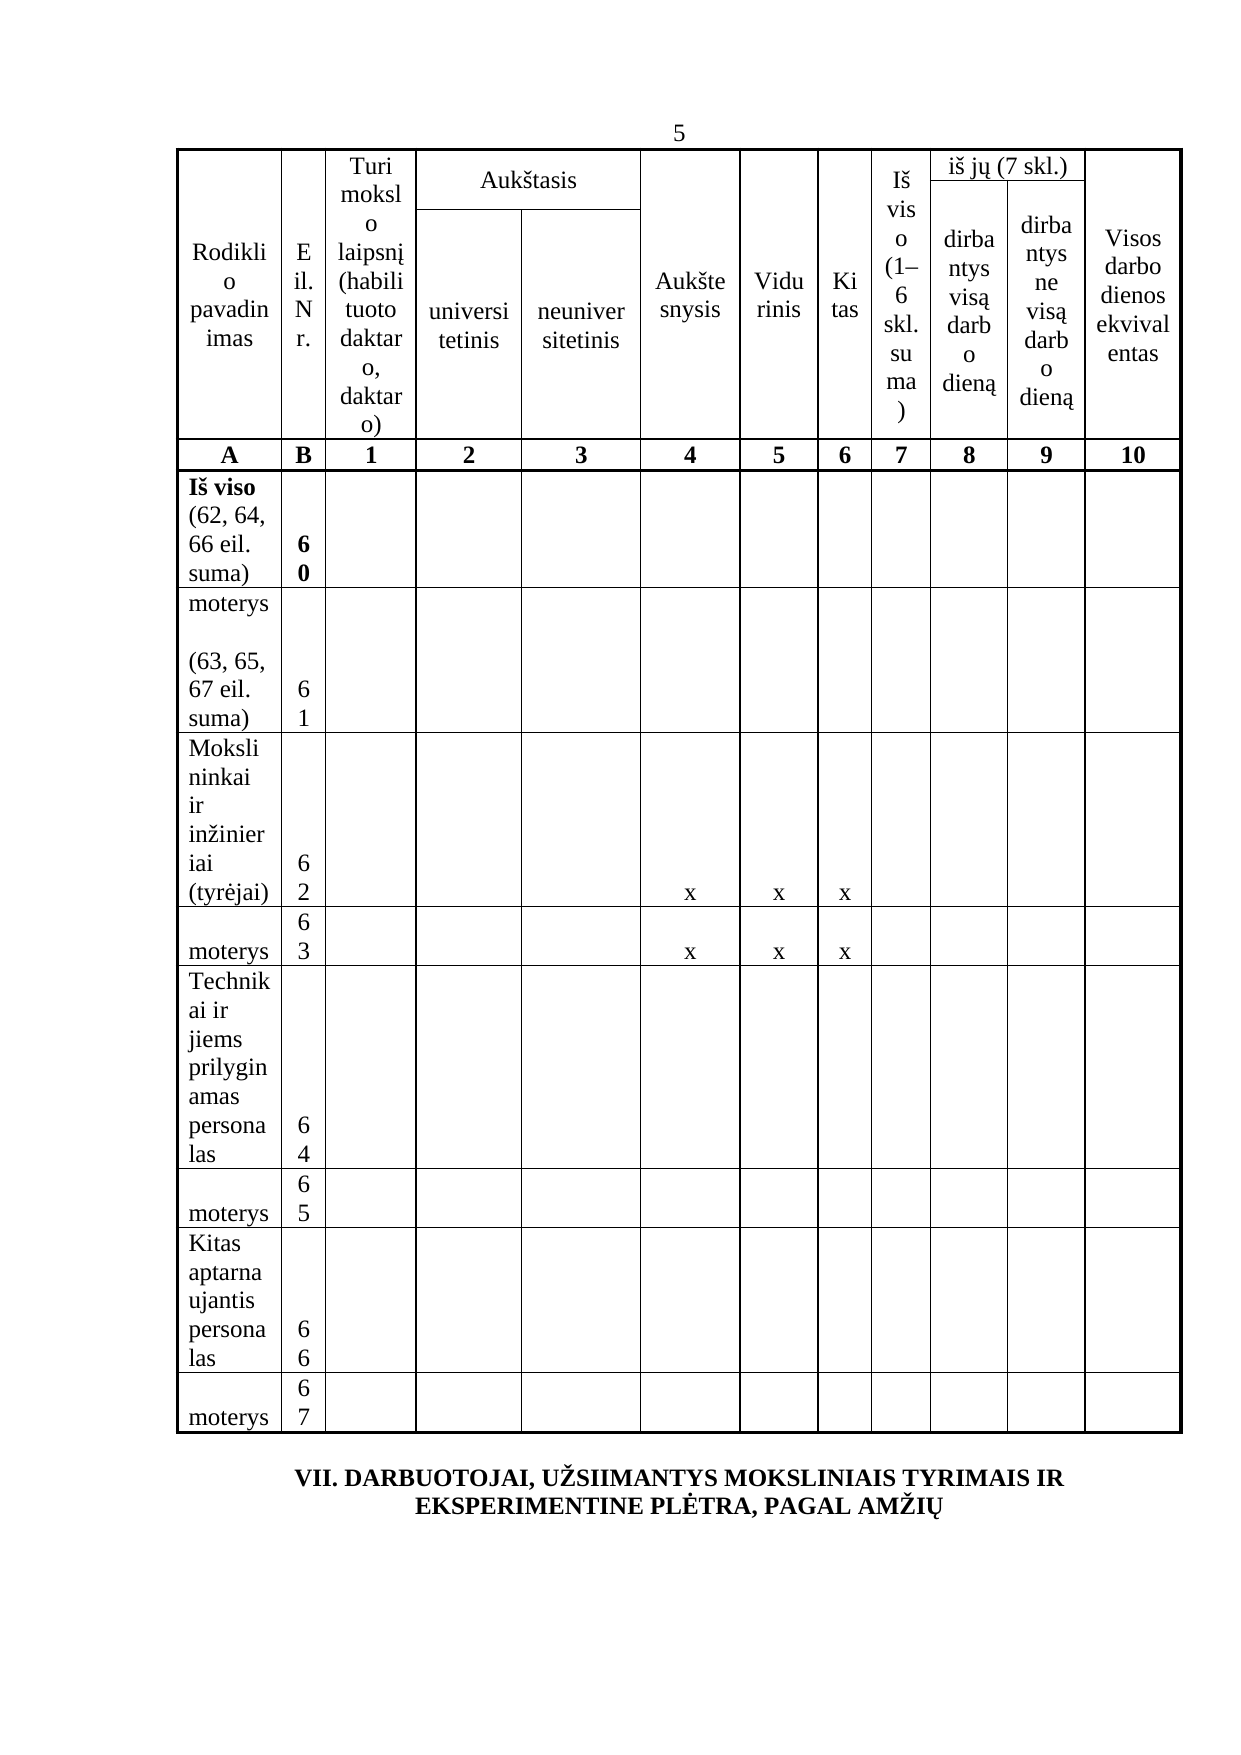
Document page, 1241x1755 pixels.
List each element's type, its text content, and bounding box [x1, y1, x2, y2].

table_cell [417, 1228, 521, 1372]
table_cell [1008, 472, 1084, 587]
table_cell [1008, 966, 1084, 1167]
table_cell [931, 907, 1007, 964]
table_cell [326, 1373, 415, 1431]
table_cell B [282, 440, 325, 468]
table_cell A [179, 440, 281, 468]
table_cell [1086, 966, 1179, 1167]
table_cell [931, 1228, 1007, 1372]
table_cell [522, 472, 640, 587]
table_header Aukštasis [417, 151, 640, 209]
table_cell moterys (63, 65, 67 eil. suma) [179, 588, 281, 732]
table_cell [1086, 472, 1179, 587]
table_cell [641, 1169, 739, 1226]
table_cell [641, 1228, 739, 1372]
table_cell [641, 966, 739, 1167]
table_cell [931, 1169, 1007, 1226]
table_cell [417, 1373, 521, 1431]
table_cell [522, 907, 640, 964]
table_cell [417, 1169, 521, 1226]
table_cell [931, 733, 1007, 906]
table_cell 8 [931, 440, 1007, 468]
table_cell 67 [282, 1373, 325, 1431]
table_cell [1086, 1373, 1179, 1431]
table_cell [819, 966, 871, 1167]
table_cell [1008, 1373, 1084, 1431]
table_cell 5 [741, 440, 817, 468]
table_cell x [741, 907, 817, 964]
table_cell [522, 733, 640, 906]
table_cell [931, 966, 1007, 1167]
table_cell [1086, 733, 1179, 906]
table_cell [1086, 907, 1179, 964]
table_cell 60 [282, 472, 325, 587]
table_cell 10 [1086, 440, 1179, 468]
table_cell 66 [282, 1228, 325, 1372]
table_cell [819, 1373, 871, 1431]
table_cell 9 [1008, 440, 1084, 468]
table_cell 7 [872, 440, 930, 468]
table_cell [819, 588, 871, 732]
table_cell 62 [282, 733, 325, 906]
table_cell [641, 588, 739, 732]
table_cell [872, 907, 930, 964]
table_cell 6 [819, 440, 871, 468]
table_header Vidurinis [741, 151, 817, 438]
table_cell [522, 966, 640, 1167]
table_cell [931, 1373, 1007, 1431]
table_cell [1008, 1169, 1084, 1226]
table_cell [872, 1228, 930, 1372]
table_cell [417, 907, 521, 964]
table_header Iš viso (1–6 skl. suma) [872, 151, 930, 438]
table_cell 61 [282, 588, 325, 732]
table_cell [417, 966, 521, 1167]
table_cell universitetinis [417, 210, 521, 438]
table_cell [741, 1373, 817, 1431]
table_cell [641, 1373, 739, 1431]
table_header kitas [819, 151, 871, 438]
table_cell [819, 472, 871, 587]
table_cell [417, 472, 521, 587]
table_cell [1086, 1169, 1179, 1226]
table_cell [326, 733, 415, 906]
table_cell x [819, 733, 871, 906]
table_header Eil. Nr. [282, 151, 325, 438]
table_cell moterys [179, 1373, 281, 1431]
table_cell 63 [282, 907, 325, 964]
table_cell [417, 733, 521, 906]
table_cell [522, 1228, 640, 1372]
table_cell [741, 966, 817, 1167]
table_cell [872, 1169, 930, 1226]
table_header Visos darbo dienos ekvivalentas [1086, 151, 1179, 438]
table_cell [741, 1169, 817, 1226]
table_cell 1 [326, 440, 415, 468]
table_header Turi mokslo laipsnį (habilituoto daktaro, daktaro) [326, 151, 415, 438]
table_cell moterys [179, 907, 281, 964]
table_cell [1008, 1228, 1084, 1372]
table_cell [326, 472, 415, 587]
table_cell 3 [522, 440, 640, 468]
table_cell [819, 1169, 871, 1226]
table_cell [931, 588, 1007, 732]
table_cell [741, 1228, 817, 1372]
table_cell [1008, 733, 1084, 906]
table_cell Technikai ir jiems prilyginamas personalas [179, 966, 281, 1167]
table_cell Iš viso (62, 64, 66 eil. suma) [179, 472, 281, 587]
table_cell neuniversitetinis [522, 210, 640, 438]
table_cell [872, 966, 930, 1167]
table_cell [872, 1373, 930, 1431]
table_cell [872, 588, 930, 732]
table_cell [417, 588, 521, 732]
table_cell Kitas aptarnaujantis personalas [179, 1228, 281, 1372]
table_cell Mokslininkai ir inžinieriai (tyrėjai) [179, 733, 281, 906]
table_cell [931, 472, 1007, 587]
table_cell moterys [179, 1169, 281, 1226]
table_cell x [641, 907, 739, 964]
table_cell [1008, 588, 1084, 732]
table_cell x [819, 907, 871, 964]
table_cell 4 [641, 440, 739, 468]
table_cell [326, 966, 415, 1167]
table_cell [522, 588, 640, 732]
table_cell 65 [282, 1169, 325, 1226]
table_cell [522, 1169, 640, 1226]
text VII. DARBUOTOJAI, užsiimantys moksliniais tyrimais ir eksperimentine plėtra, PAGAL AMŽIŲ [177, 1463, 1181, 1520]
table_cell [741, 588, 817, 732]
table_cell 64 [282, 966, 325, 1167]
table_cell 2 [417, 440, 521, 468]
table_cell x [741, 733, 817, 906]
table_cell [819, 1228, 871, 1372]
table_cell dirbantys visą darbo dieną [931, 181, 1007, 438]
table_cell [872, 733, 930, 906]
table_cell [522, 1373, 640, 1431]
table_header iš jų (7 skl.) [931, 151, 1084, 179]
table_header Rodiklio pavadinimas [179, 151, 281, 438]
table_header Aukštesnysis [641, 151, 739, 438]
table_cell [1086, 588, 1179, 732]
table_cell [326, 588, 415, 732]
table_cell [1008, 907, 1084, 964]
table_cell [872, 472, 930, 587]
table_cell [1086, 1228, 1179, 1372]
table_cell [326, 1169, 415, 1226]
table_cell [326, 907, 415, 964]
table_cell [741, 472, 817, 587]
table_cell dirbantys ne visą darbo dieną [1008, 181, 1084, 438]
table_cell [641, 472, 739, 587]
table_cell x [641, 733, 739, 906]
table_cell [326, 1228, 415, 1372]
